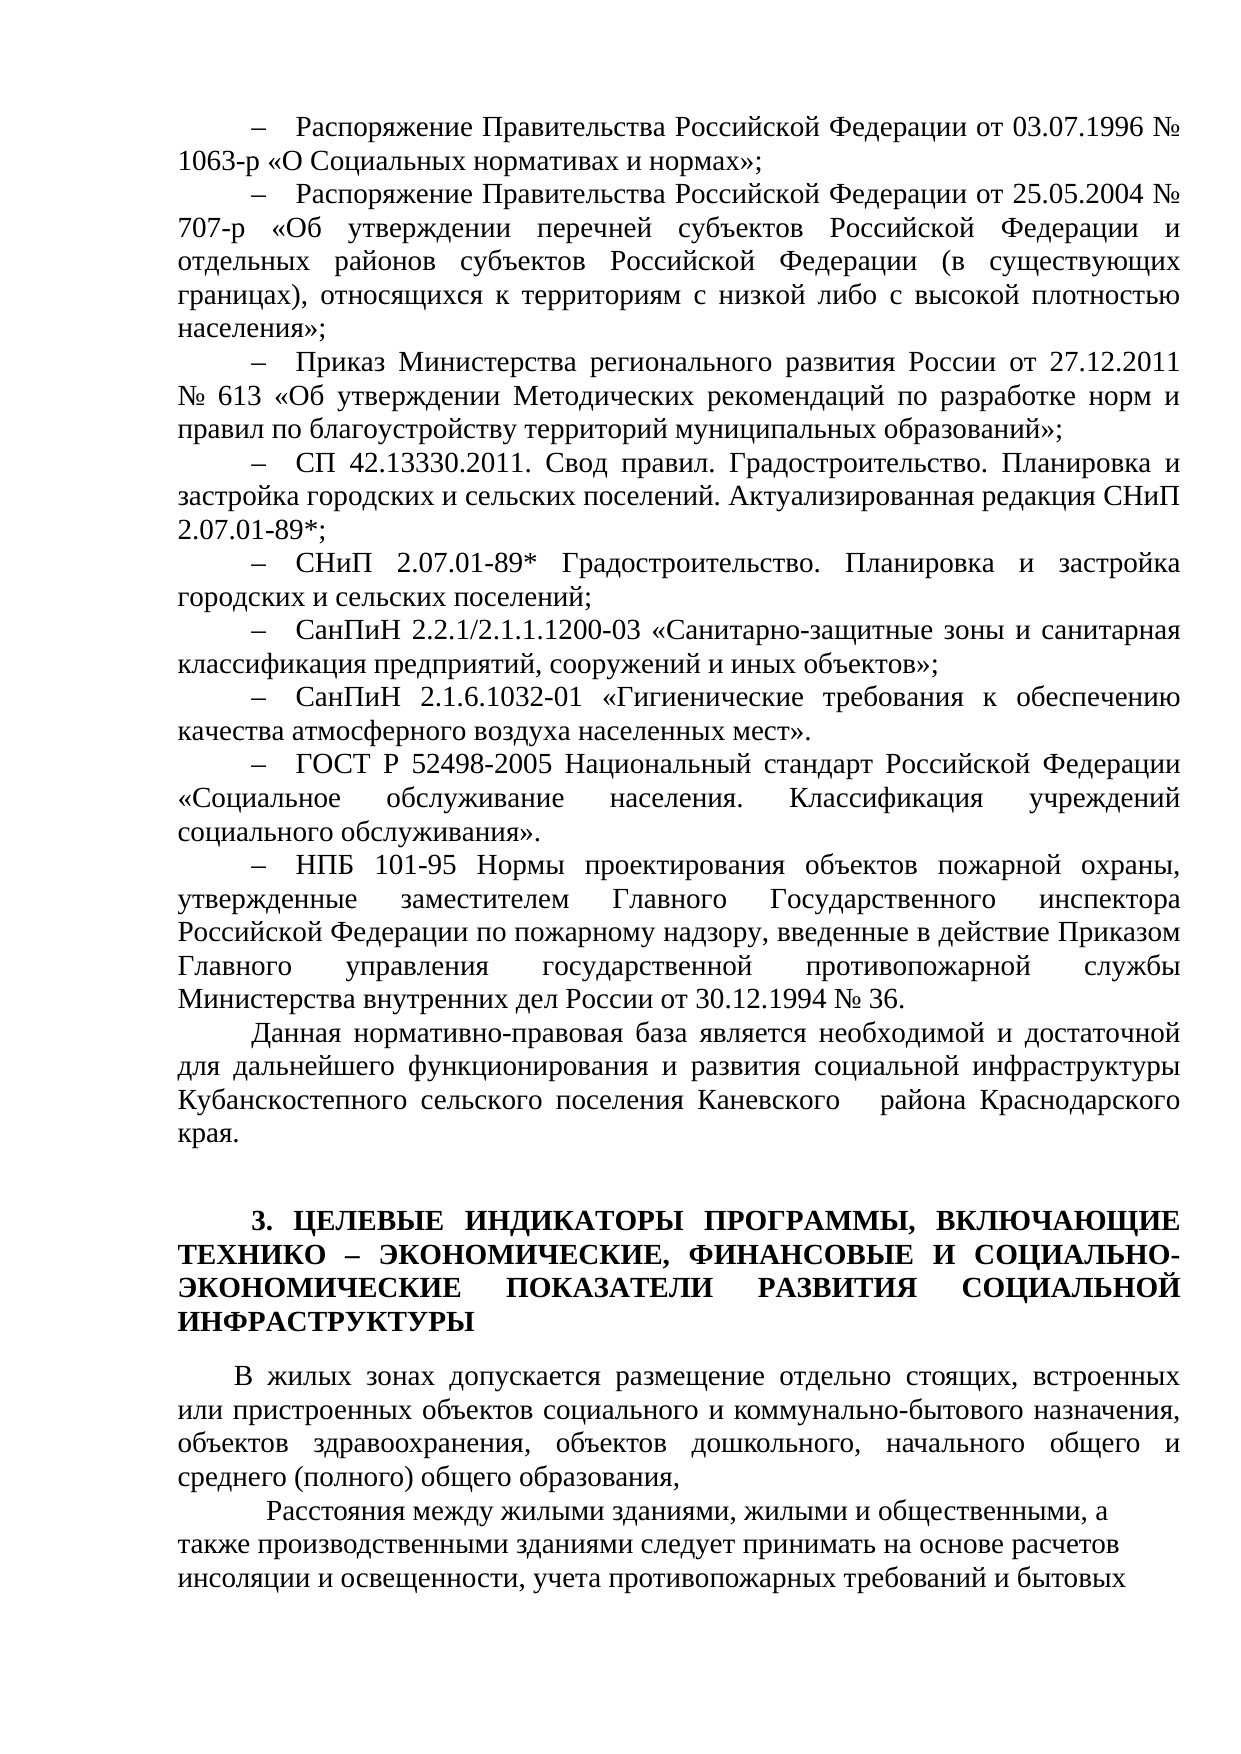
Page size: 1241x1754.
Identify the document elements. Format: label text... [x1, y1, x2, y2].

text В жилых зонах допускается размещение отдельно стоящих, встроенных или пристроенных объектов социального и коммунально-бытового назначения, объектов здравоохранения, объектов дошкольного, начального общего и среднего (полного) общего образования, [177, 1358, 1181, 1493]
text – СНиП 2.07.01-89* Градостроительство. Планировка и застройка городских и сельских поселений; [177, 545, 1181, 612]
text – НПБ 101-95 Нормы проектирования объектов пожарной охраны, утвержденные заместителем Главного Государственного инспектора Российской Федерации по пожарному надзору, введенные в действие Приказом Главного управления государственной противопожарной службы Министерства внутренних дел России от 30.12.1994 № 36. [177, 847, 1181, 1015]
text – ГОСТ Р 52498-2005 Национальный стандарт Российской Федерации «Социальное обслуживание населения. Классификация учреждений социального обслуживания». [177, 747, 1181, 847]
text – СанПиН 2.1.6.1032-01 «Гигиенические требования к обеспечению качества атмосферного воздуха населенных мест». [177, 679, 1181, 747]
text Данная нормативно-правовая база является необходимой и достаточной для дальнейшего функционирования и развития социальной инфраструктуры Кубанскостепного сельского поселения Каневского района Краснодарского края. [177, 1015, 1181, 1149]
text – СанПиН 2.2.1/2.1.1.1200-03 «Санитарно-защитные зоны и санитарная классификация предприятий, сооружений и иных объектов»; [177, 612, 1181, 679]
text Расстояния между жилыми зданиями, жилыми и общественными, а также производственными зданиями следует принимать на основе расчетов инсоляции и освещенности, учета противопожарных требований и бытовых [177, 1493, 1181, 1593]
text – Распоряжение Правительства Российской Федерации от 25.05.2004 № 707-р «Об утверждении перечней субъектов Российской Федерации и отдельных районов субъектов Российской Федерации (в существующих границах), относящихся к территориям с низкой либо с высокой плотностью населения»; [177, 176, 1181, 344]
text 3. ЦЕЛЕВЫЕ ИНДИКАТОРЫ ПРОГРАММЫ, ВКЛЮЧАЮЩИЕ ТЕХНИКО – ЭКОНОМИЧЕСКИЕ, ФИНАНСОВЫЕ И СОЦИАЛЬНО-ЭКОНОМИЧЕСКИЕ ПОКАЗАТЕЛИ РАЗВИТИЯ СОЦИАЛЬНОЙ ИНФРАСТРУКТУРЫ [177, 1203, 1181, 1338]
text – СП 42.13330.2011. Свод правил. Градостроительство. Планировка и застройка городских и сельских поселений. Актуализированная редакция СНиП 2.07.01-89*; [177, 445, 1181, 545]
text – Распоряжение Правительства Российской Федерации от 03.07.1996 № 1063-р «О Социальных нормативах и нормах»; [177, 109, 1181, 176]
text – Приказ Министерства регионального развития России от 27.12.2011 № 613 «Об утверждении Методических рекомендаций по разработке норм и правил по благоустройству территорий муниципальных образований»; [177, 344, 1181, 445]
